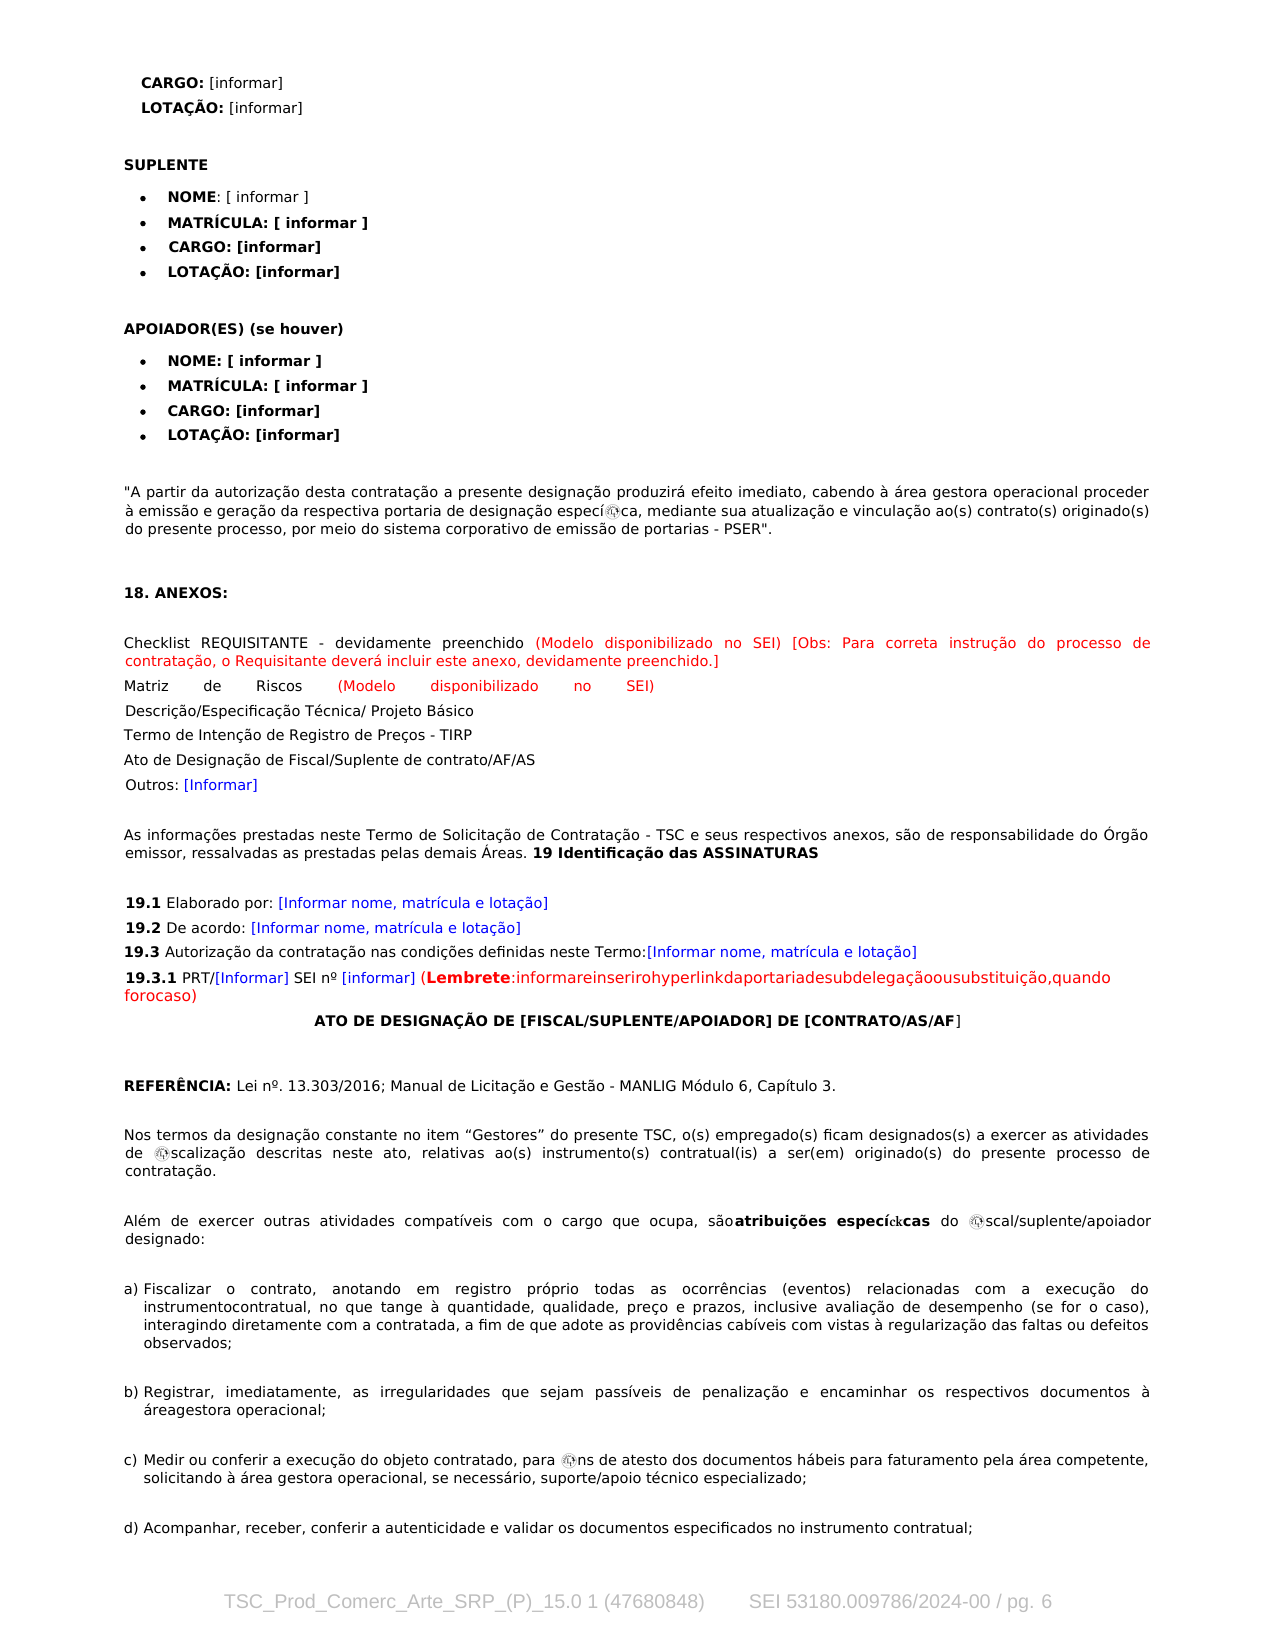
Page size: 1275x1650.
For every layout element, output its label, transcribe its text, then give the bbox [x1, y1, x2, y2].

text CARGO: [informar] [141, 402, 1169, 419]
text 19.3 Autorização da contratação nas condições definidas neste Termo:[Informar nome, matrícula e lotação] [124, 944, 1151, 961]
text Checklist REQUISITANTE - devidamente preenchido (Modelo disponibilizado no SEI) [Obs: Para correta instrução do processo de contratação, o Requisitante deverá incluir este anexo, devidamente preenchido.] [124, 635, 1152, 670]
text As informações prestadas neste Termo de Solicitação de Contratação - TSC e seus respectivos anexos, são de responsabilidade do Órgão emissor, ressalvadas as prestadas pelas demais Áreas. 19 Identificação das ASSINATURAS [124, 827, 1151, 862]
text 19.3.1 PRT/[Informar] SEI nº [informar] (Lembrete:informareinserirohyperlinkdaportariadesubdelegaçãoousubstituição,quando forocaso) [124, 969, 1169, 1006]
text "A partir da autorização desta contratação a presente designação produzirá efeito imediato, cabendo à área gestora operacional proceder à emissão e geração da respectiva portaria de designação especíca, mediante sua atualização e vinculação ao(s) contrato(s) originado(s) do presente processo, por meio do sistema corporativo de emissão de portarias - PSER". [124, 484, 1151, 538]
text MATRÍCULA: [ informar ] CARGO: [informar] [141, 214, 433, 256]
text MATRÍCULA: [ informar ] [141, 378, 1169, 395]
text LOTAÇÃO: [informar] [141, 427, 1169, 444]
text SUPLENTE [124, 157, 1169, 174]
text APOIADOR(ES) (se houver) [124, 321, 1169, 338]
list Fiscalizar o contrato, anotando em registro próprio todas as ocorrências (eventos) relacionadas com a execução do instrumentocontratual, no que tange à quantidade, qualidade, preço e prazos, inclusive avaliação de desempenho (se for o caso), interagindo diretamente com a contratada, a fim de que adote as providências cabíveis com vistas à regularização das faltas ou defeitos observados; [124, 1281, 1151, 1352]
list Registrar, imediatamente, as irregularidades que sejam passíveis de penalização e encaminhar os respectivos documentos à áreagestora operacional; [124, 1384, 1151, 1419]
text ATO DE DESIGNAÇÃO DE [FISCAL/SUPLENTE/APOIADOR] DE [CONTRATO/AS/AF] [119, 1013, 1156, 1030]
text REFERÊNCIA: Lei nº. 13.303/2016; Manual de Licitação e Gestão - MANLIG Módulo 6, Capítulo 3. [124, 1077, 1151, 1094]
text 19.1 Elaborado por: [Informar nome, matrícula e lotação] [125, 894, 1151, 912]
text Matriz de Riscos (Modelo disponibilizado no SEI) Descrição/Especificação Técnica/ Projeto Básico [124, 678, 655, 719]
text 18. ANEXOS: [124, 585, 1169, 602]
list Medir ou conferir a execução do objeto contratado, para ns de atesto dos documentos hábeis para faturamento pela área competente, solicitando à área gestora operacional, se necessário, suporte/apoio técnico especializado; [124, 1452, 1151, 1487]
text 19.2 De acordo: [Informar nome, matrícula e lotação] [125, 919, 1151, 936]
list Acompanhar, receber, conferir a autenticidade e validar os documentos especificados no instrumento contratual; [124, 1520, 1151, 1537]
text Nos termos da designação constante no item “Gestores” do presente TSC, o(s) empregado(s) ficam designados(s) a exercer as atividades de scalização descritas neste ato, relativas ao(s) instrumento(s) contratual(is) a ser(em) originado(s) do presente processo de contratação. [124, 1127, 1151, 1180]
text CARGO: [informar] [141, 75, 1151, 92]
text NOME: [ informar ] [141, 353, 1169, 370]
text LOTAÇÃO: [informar] [141, 100, 1151, 117]
text Outros: [Informar] [125, 777, 1151, 794]
text Além de exercer outras atividades compatíveis com o cargo que ocupa, sãoatribuições especícas do scal/suplente/apoiador designado: [124, 1213, 1151, 1248]
text NOME: [ informar ] [141, 189, 1151, 206]
text Ato de Designação de Fiscal/Suplente de contrato/AF/AS [124, 752, 1151, 769]
text Termo de Intenção de Registro de Preços - TIRP [124, 727, 1151, 744]
text LOTAÇÃO: [informar] [141, 264, 1169, 281]
